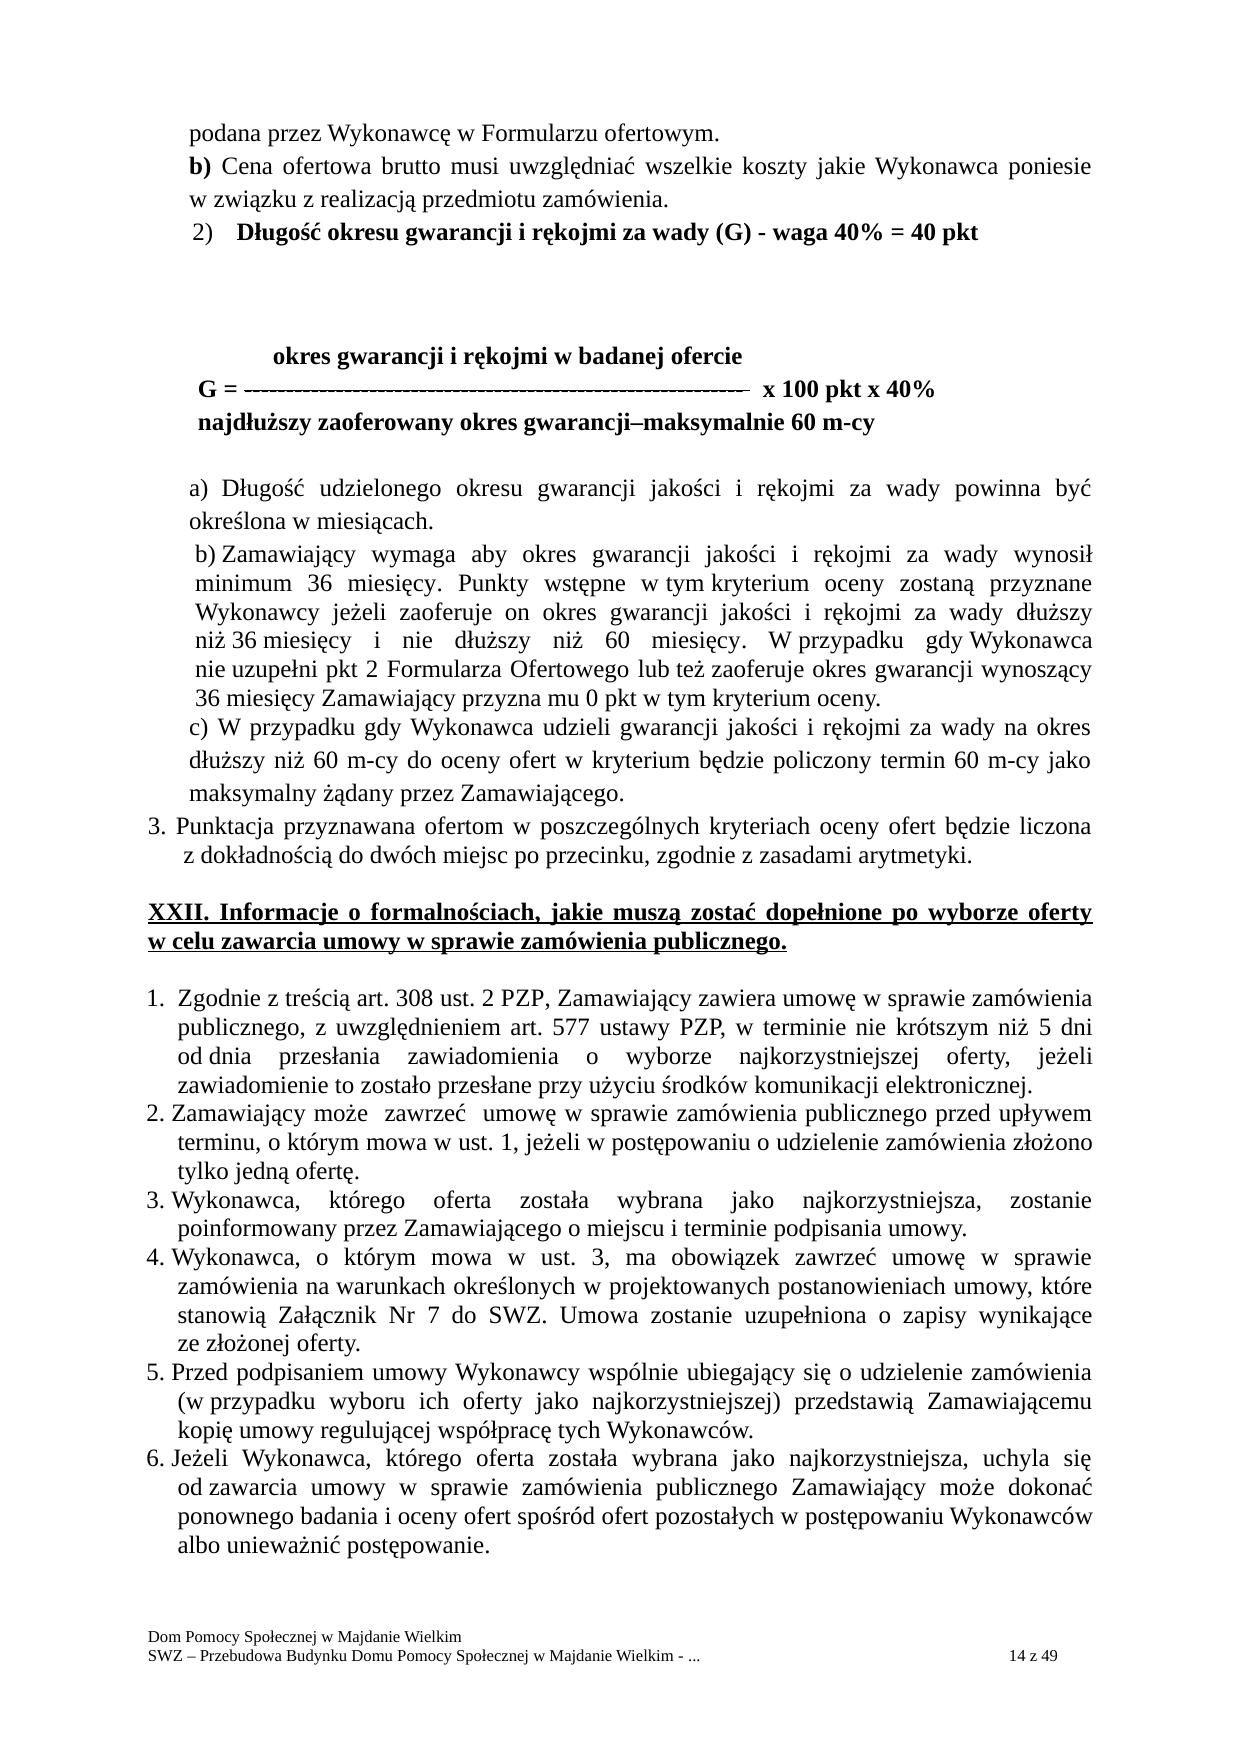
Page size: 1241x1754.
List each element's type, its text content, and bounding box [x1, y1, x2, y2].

list Wykonawca, którego oferta została wybrana jako najkorzystniejsza, zostanie poinformowany przez Zamawiającego o miejscu i terminie podpisania umowy. [146, 1185, 1093, 1242]
list Przed podpisaniem umowy Wykonawcy wspólnie ubiegający się o udzielenie zamówienia (w przypadku wyboru ich oferty jako najkorzystniejszej) przedstawią Zamawiającemu kopię umowy regulującej współpracę tych Wykonawców. [146, 1357, 1093, 1443]
list najdłuższy zaoferowany okres gwarancji–maksymalnie 60 m-cy [148, 407, 1093, 436]
text a) Długość udzielonego okresu gwarancji jakości i rękojmi za wady powinna być określona w miesiącach. [189, 473, 1093, 535]
list Wykonawca, o którym mowa w ust. 3, ma obowiązek zawrzeć umowę w sprawie zamówienia na warunkach określonych w projektowanych postanowieniach umowy, które stanowią Załącznik Nr 7 do SWZ. Umowa zostanie uzupełniona o zapisy wynikające ze złożonej oferty. [146, 1242, 1093, 1357]
text w celu zawarcia umowy w sprawie zamówienia publicznego. [148, 924, 1093, 955]
list Zgodnie z treścią art. 308 ust. 2 PZP, Zamawiający zawiera umowę w sprawie zamówienia publicznego, z uwzględnieniem art. 577 ustawy PZP, w terminie nie krótszym niż 5 dni od dnia przesłania zawiadomienia o wyborze najkorzystniejszej oferty, jeżeli zawiadomienie to zostało przesłane przy użyciu środków komunikacji elektronicznej. [146, 983, 1093, 1098]
text 2) Długość okresu gwarancji i rękojmi za wady (G) - waga 40% = 40 pkt [192, 217, 1093, 246]
text podana przez Wykonawcę w Formularzu ofertowym. [189, 118, 1093, 147]
text b) Zamawiający wymaga aby okres gwarancji jakości i rękojmi za wady wynosił minimum 36 miesięcy. Punkty wstępne w tym kryterium oceny zostaną przyznane Wykonawcy jeżeli zaoferuje on okres gwarancji jakości i rękojmi za wady dłuższy niż 36 miesięcy i nie dłuższy niż 60 miesięcy. W przypadku gdy Wykonawca nie uzupełni pkt 2 Formularza Ofertowego lub też zaoferuje okres gwarancji wynoszący 36 miesięcy Zamawiający przyzna mu 0 pkt w tym kryterium oceny. [195, 539, 1093, 712]
list okres gwarancji i rękojmi w badanej ofercie [148, 341, 1093, 370]
list Jeżeli Wykonawca, którego oferta została wybrana jako najkorzystniejsza, uchyla się od zawarcia umowy w sprawie zamówienia publicznego Zamawiający może dokonać ponownego badania i oceny ofert spośród ofert pozostałych w postępowaniu Wykonawców albo unieważnić postępowanie. [146, 1443, 1093, 1558]
text c) W przypadku gdy Wykonawca udzieli gwarancji jakości i rękojmi za wady na okres dłuższy niż 60 m-cy do oceny ofert w kryterium będzie policzony termin 60 m-cy jako maksymalny żądany przez Zamawiającego. [189, 712, 1093, 807]
text 3. Punktacja przyznawana ofertom w poszczególnych kryteriach oceny ofert będzie liczona z dokładnością do dwóch miejsc po przecinku, zgodnie z zasadami arytmetyki. [148, 811, 1093, 868]
list G = ------------------------------------------------------------ x 100 pkt x 40% [148, 374, 1093, 403]
list Zamawiający może zawrzeć umowę w sprawie zamówienia publicznego przed upływem terminu, o którym mowa w ust. 1, jeżeli w postępowaniu o udzielenie zamówienia złożono tylko jedną ofertę. [146, 1098, 1093, 1185]
text XXII. Informacje o formalnościach, jakie muszą zostać dopełnione po wyborze oferty [148, 897, 1093, 922]
text b) Cena ofertowa brutto musi uwzględniać wszelkie koszty jakie Wykonawca poniesie w związku z realizacją przedmiotu zamówienia. [189, 151, 1093, 213]
